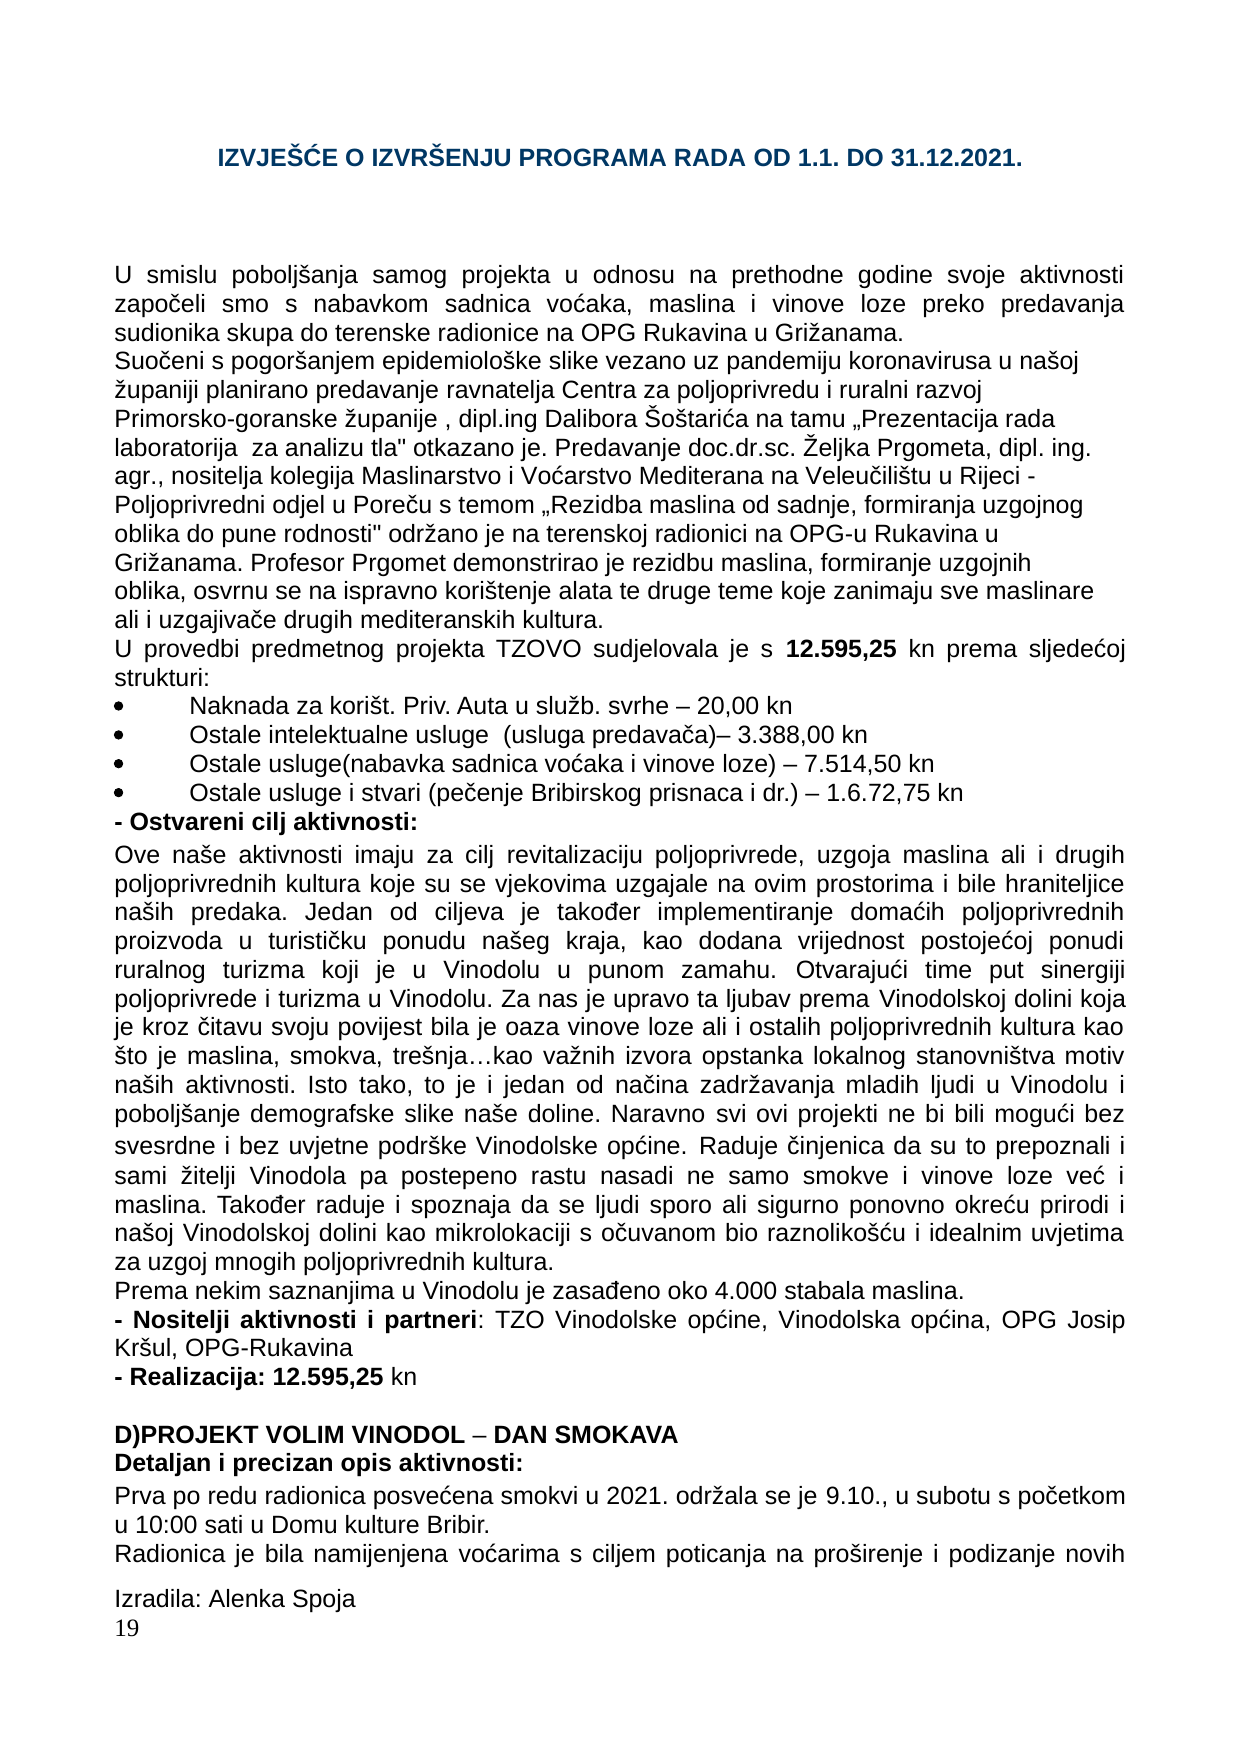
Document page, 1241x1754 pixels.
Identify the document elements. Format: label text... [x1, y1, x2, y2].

text Suočeni s pogoršanjem epidemiološke slike vezano uz pandemiju koronavirusa u našoj županiji planirano predavanje ravnatelja Centra za poljoprivredu i ruralni razvoj Primorsko-goranske županije , dipl.ing Dalibora Šoštarića na tamu „Prezentacija rada laboratorija za analizu tla" otkazano je. Predavanje doc.dr.sc. Željka Prgometa, dipl. ing. agr., nositelja kolegija Maslinarstvo i Voćarstvo Mediterana na Veleučilištu u Rijeci - Poljoprivredni odjel u Poreču s temom „Rezidba maslina od sadnje, formiranja uzgojnog oblika do pune rodnosti" održano je na terenskoj radionici na OPG-u Rukavina u Grižanama. Profesor Prgomet demonstrirao je rezidbu maslina, formiranje uzgojnih oblika, osvrnu se na ispravno korištenje alata te druge teme koje zanimaju sve maslinare ali i uzgajivače drugih mediteranskih kultura. [114, 346, 1096, 634]
text U provedbi predmetnog projekta TZOVO sudjelovala je s 12.595,25 kn prema sljedećoj strukturi: [114, 634, 1126, 691]
text - Ostvareni cilj aktivnosti: [114, 807, 1126, 836]
list Ostale intelektualne usluge (usluga predavača)– 3.388,00 kn [114, 720, 1126, 749]
text Prva po redu radionica posvećena smokvi u 2021. održala se je 9.10., u subotu s početkom u 10:00 sati u Domu kulture Bribir. [114, 1481, 1126, 1539]
text D)PROJEKT VOLIM VINODOL – DAN SMOKAVA [114, 1419, 1126, 1448]
list Ostale usluge i stvari (pečenje Bribirskog prisnaca i dr.) – 1.6.72,75 kn [114, 778, 1126, 807]
text Prema nekim saznanjima u Vinodolu je zasađeno oko 4.000 stabala maslina. [114, 1276, 1126, 1304]
text - Realizacija: 12.595,25 kn [114, 1362, 1126, 1391]
text Radionica je bila namijenjena voćarima s ciljem poticanja na proširenje i podizanje novih [114, 1539, 1126, 1568]
text - Nositelji aktivnosti i partneri: TZO Vinodolske općine, Vinodolska općina, OPG Josip Kršul, OPG-Rukavina [114, 1304, 1126, 1362]
text U smislu poboljšanja samog projekta u odnosu na prethodne godine svoje aktivnosti započeli smo s nabavkom sadnica voćaka, maslina i vinove loze preko predavanja sudionika skupa do terenske radionice na OPG Rukavina u Grižanama. [114, 260, 1126, 346]
text Ove naše aktivnosti imaju za cilj revitalizaciju poljoprivrede, uzgoja maslina ali i drugih poljoprivrednih kultura koje su se vjekovima uzgajale na ovim prostorima i bile hraniteljice naših predaka. Jedan od ciljeva je također implementiranje domaćih poljoprivrednih proizvoda u turističku ponudu našeg kraja, kao dodana vrijednost postojećoj ponudi ruralnog turizma koji je u Vinodolu u punom zamahu. Otvarajući time put sinergiji poljoprivrede i turizma u Vinodolu. Za nas je upravo ta ljubav prema Vinodolskoj dolini koja je kroz čitavu svoju povijest bila je oaza vinove loze ali i ostalih poljoprivrednih kultura kao što je maslina, smokva, trešnja…kao važnih izvora opstanka lokalnog stanovništva motiv naših aktivnosti. Isto tako, to je i jedan od načina zadržavanja mladih ljudi u Vinodolu i poboljšanje demografske slike naše doline. Naravno svi ovi projekti ne bi bili mogući bez svesrdne i bez uvjetne podrške Vinodolske općine. Raduje činjenica da su to prepoznali i sami žitelji Vinodola pa postepeno rastu nasadi ne samo smokve i vinove loze već i maslina. Također raduje i spoznaja da se ljudi sporo ali sigurno ponovno okreću prirodi i našoj Vinodolskoj dolini kao mikrolokaciji s očuvanom bio raznolikošću i idealnim uvjetima za uzgoj mnogih poljoprivrednih kultura. [114, 840, 1126, 1276]
list Ostale usluge(nabavka sadnica voćaka i vinove loze) – 7.514,50 kn [114, 749, 1126, 778]
list Naknada za korišt. Priv. Auta u služb. svrhe – 20,00 kn [114, 691, 1126, 720]
text Detaljan i precizan opis aktivnosti: [114, 1448, 1126, 1477]
